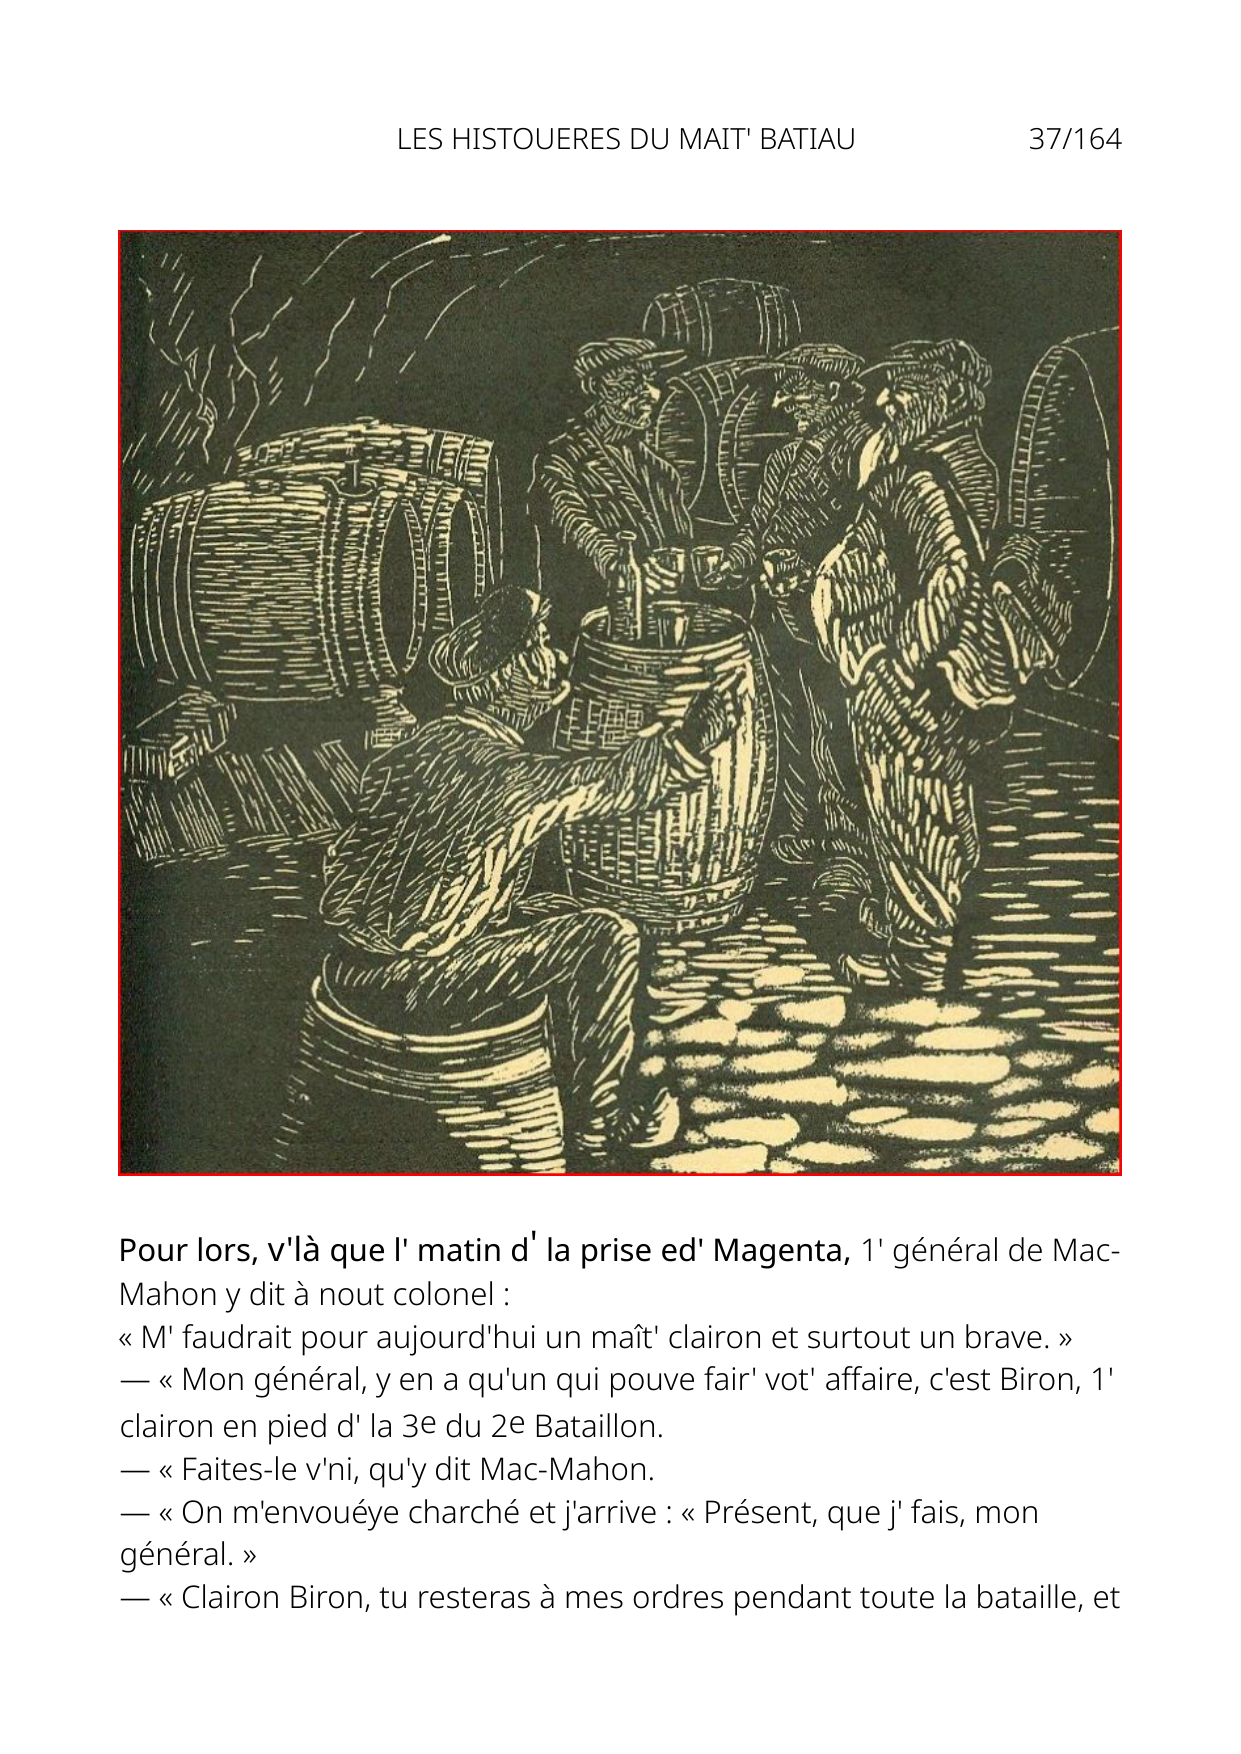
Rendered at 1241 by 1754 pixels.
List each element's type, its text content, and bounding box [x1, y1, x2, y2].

list — « Mon général, y en a qu'un qui pouve fair' vot' affaire, c'est Biron, 1' clairon en pied d' la 3e du 2e Bataillon. — « Faites-le v'ni, qu'y dit Mac-Mahon. — « On m'envouéye charché et j'arrive : « Présent, que j' fais, mon général. » — « Clairon Biron, tu resteras à mes ordres pendant toute la bataille, et [44, 1357, 1122, 1617]
picture [118, 230, 1122, 1176]
text « M' faudrait pour aujourd'hui un maît' clairon et surtout un brave. » [118, 1315, 1122, 1357]
text Pour lors, v'là que l' matin d' la prise ed' Magenta, 1' général de Mac-Mahon y dit à nout colonel : [118, 1219, 1122, 1315]
